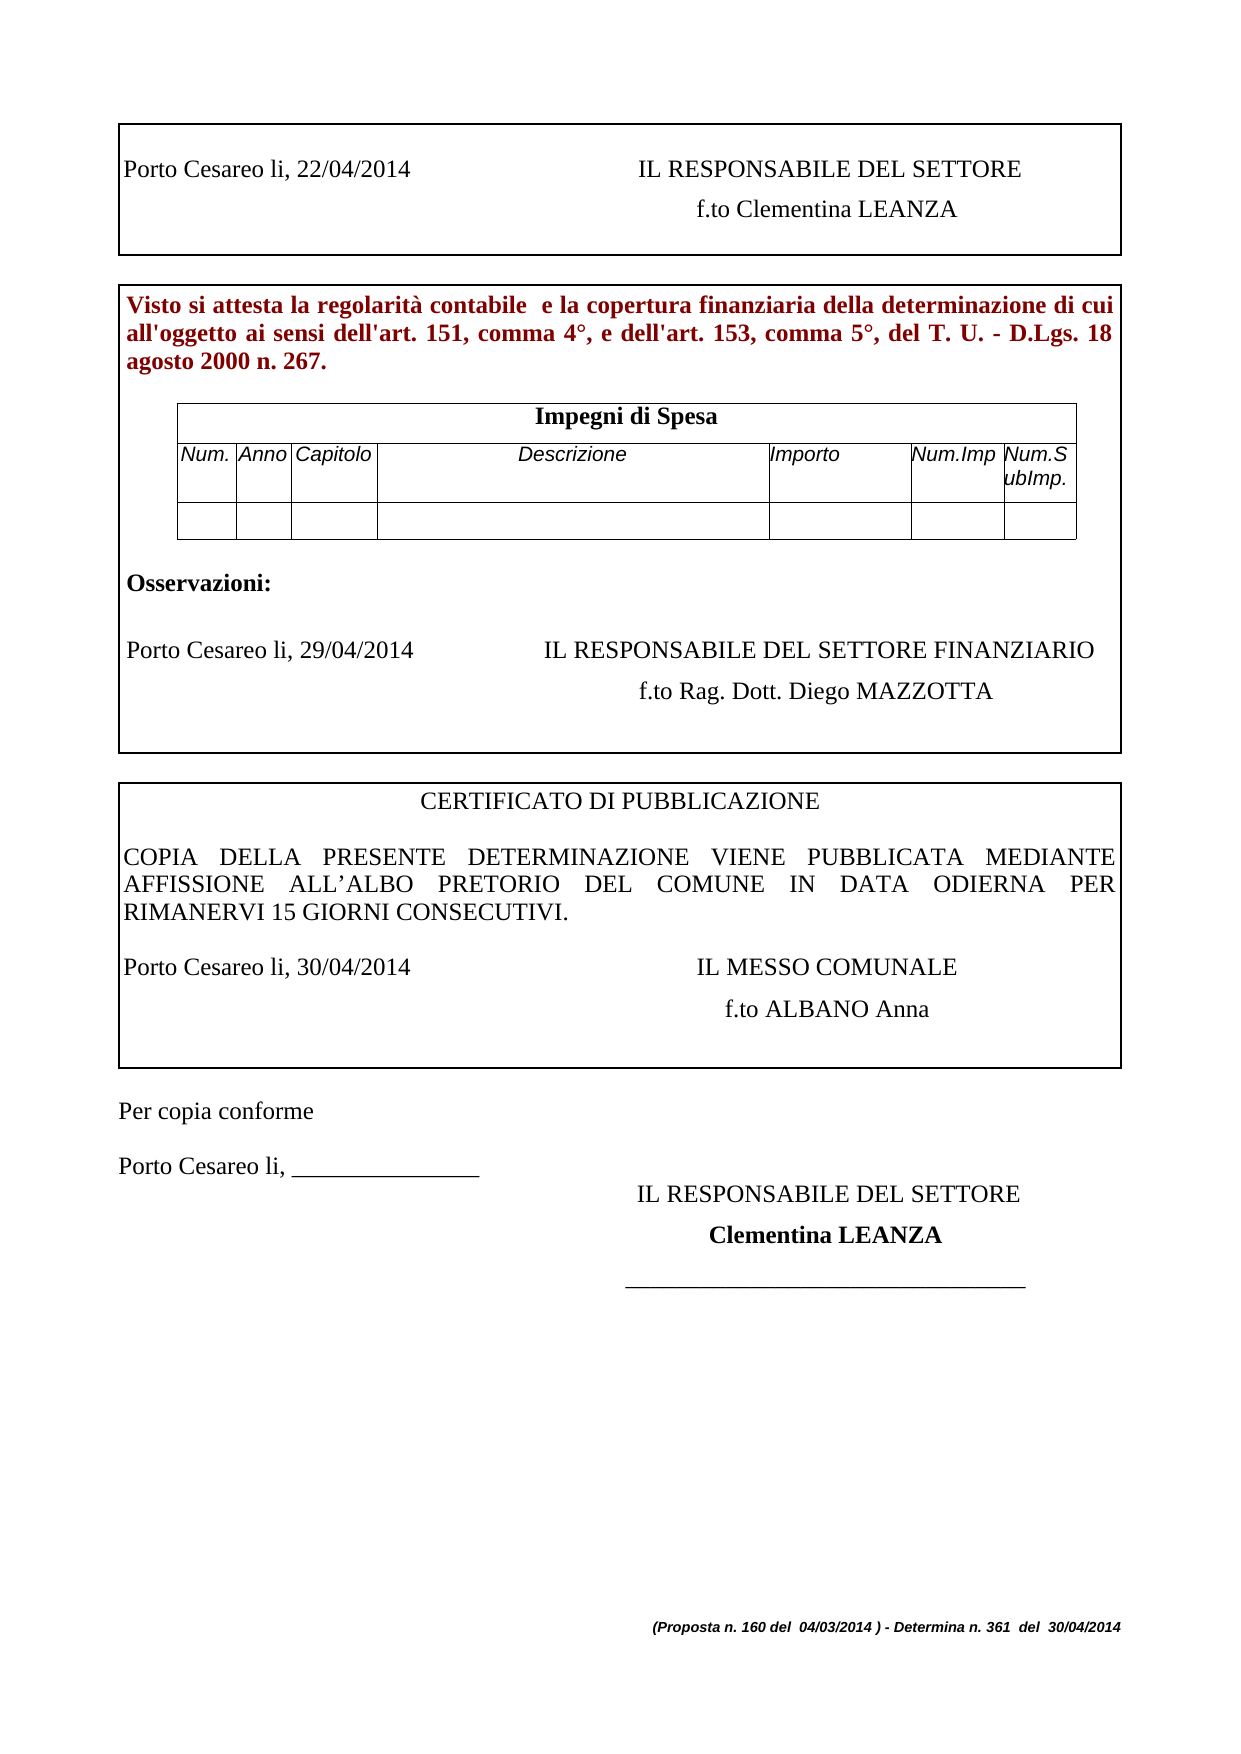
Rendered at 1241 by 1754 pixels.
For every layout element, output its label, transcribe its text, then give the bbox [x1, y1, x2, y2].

table_cell [237, 503, 291, 539]
text IL RESPONSABILE DEL SETTORE [118, 1180, 1122, 1208]
table_cell [178, 503, 236, 539]
table_cell [912, 503, 1004, 539]
text f.to Clementina LEANZA [120, 191, 1120, 223]
text f.to ALBANO Anna [120, 990, 1120, 1023]
table_cell Num.SubImp. [1005, 444, 1076, 502]
table_cell [1005, 503, 1076, 539]
text CERTIFICATO DI PUBBLICAZIONE [120, 784, 1120, 815]
text Porto Cesareo li, 22/04/2014 IL RESPONSABILE DEL SETTORE [120, 150, 1120, 183]
text ________________________________ [118, 1263, 1122, 1291]
text Porto Cesareo li, 30/04/2014 IL MESSO COMUNALE [120, 948, 1120, 981]
text Per copia conforme [118, 1097, 1122, 1125]
table_cell [770, 503, 911, 539]
table_cell [292, 503, 377, 539]
table_cell Num. [178, 444, 236, 502]
table_cell Descrizione [378, 444, 769, 502]
table_cell Num.Imp [912, 444, 1004, 502]
table_cell Capitolo [292, 444, 377, 502]
text Clementina LEANZA [118, 1222, 1122, 1249]
table_cell [378, 503, 769, 539]
table_header Impegni di Spesa [178, 404, 1076, 443]
text COPIA DELLA PRESENTE DETERMINAZIONE VIENE PUBBLICATA MEDIANTE AFFISSIONE ALL’ALBO PRETORIO DEL COMUNE IN DATA ODIERNA PER RIMANERVI 15 GIORNI CONSECUTIVI. [120, 838, 1120, 926]
text Porto Cesareo li, _______________ [118, 1152, 1122, 1180]
table_cell IL RESPONSABILE DEL SETTORE FINANZIARIO f.to Rag. Dott. Diego MAZZOTTA [512, 630, 1120, 752]
table_header Visto si attesta la regolarità contabile e la copertura finanziaria della determinazione di cui all'oggetto ai sensi dell'art. 151, comma 4°, e dell'art. 153, comma 5°, del T. U. - D.Lgs. 18 agosto 2000 n. 267. Osservazioni: [120, 286, 1120, 630]
table_cell Anno [237, 444, 291, 502]
table_cell Porto Cesareo li, 29/04/2014 [120, 630, 512, 752]
table_cell Importo [770, 444, 911, 502]
